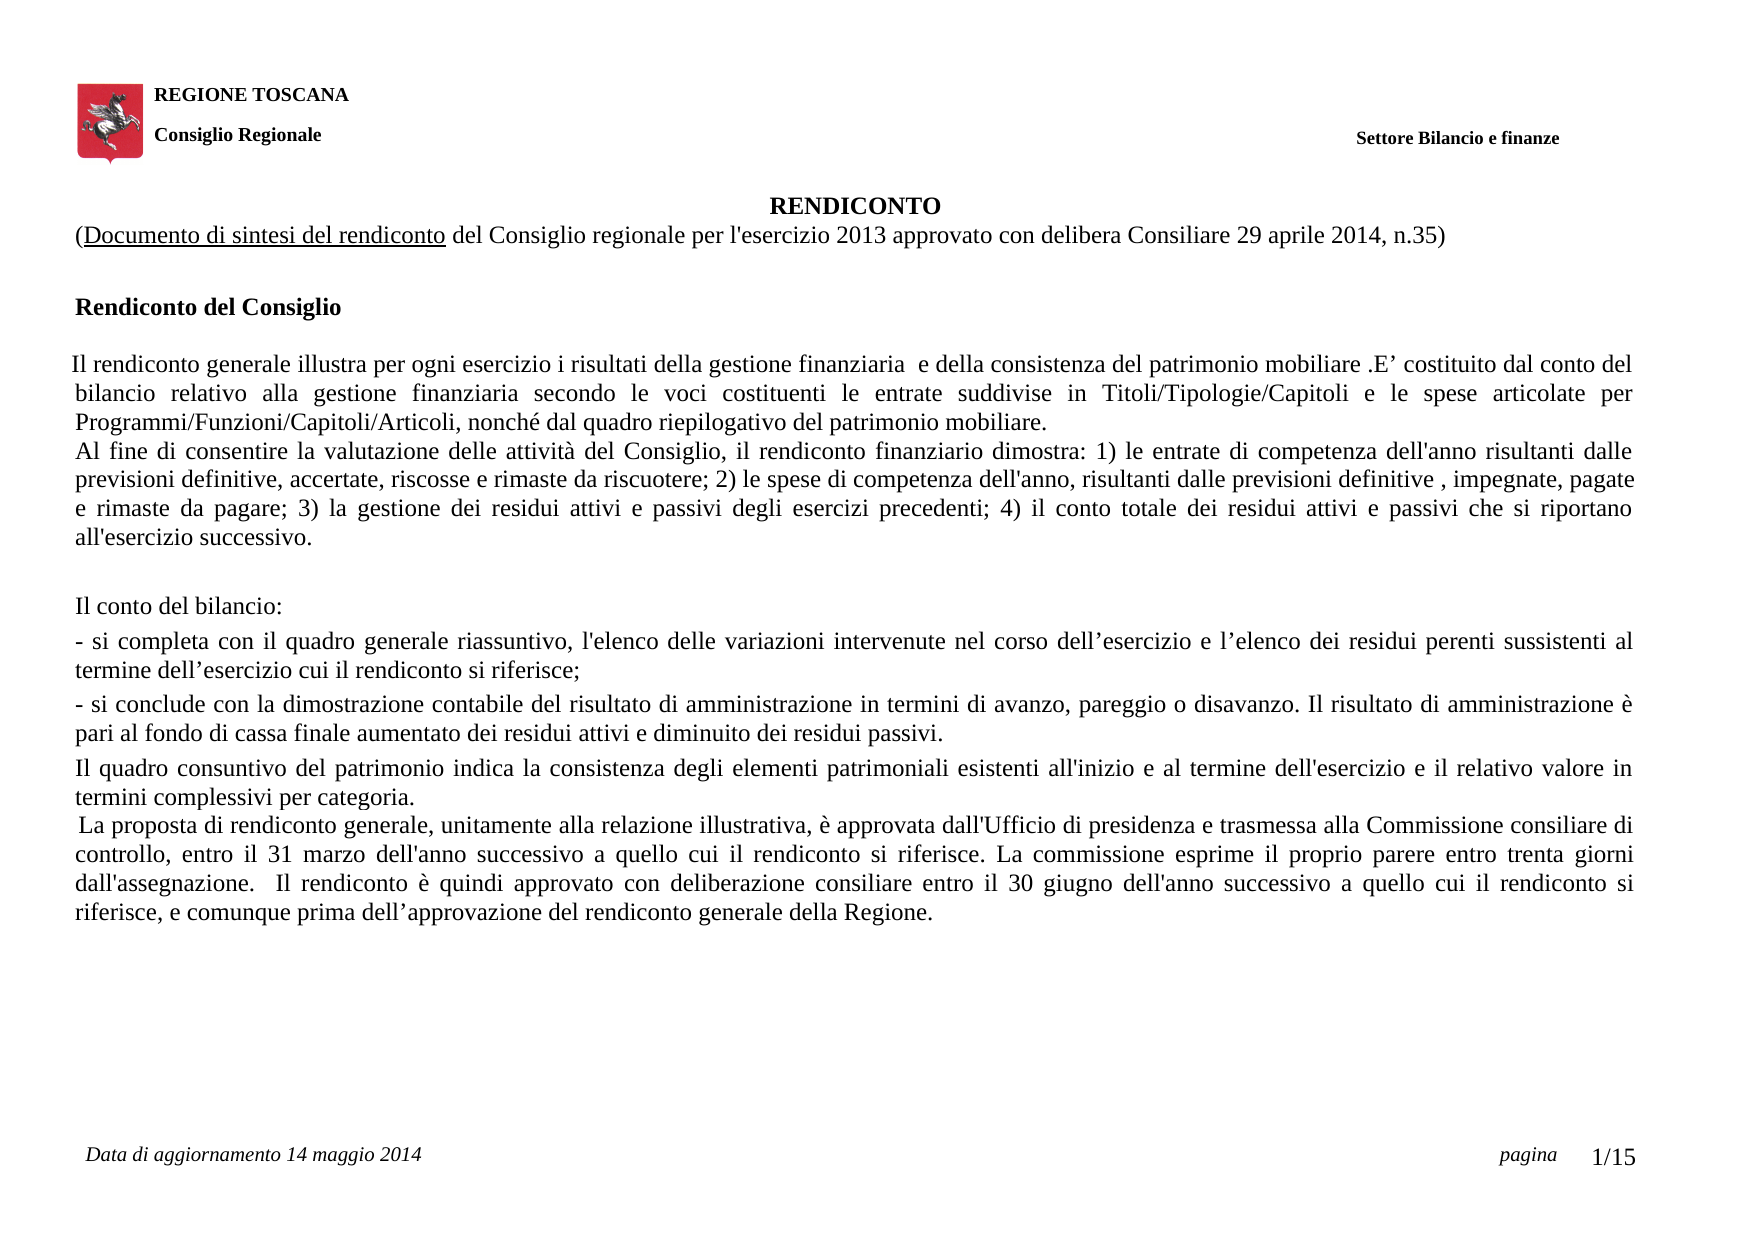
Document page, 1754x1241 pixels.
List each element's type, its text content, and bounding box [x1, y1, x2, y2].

text Al fine di consentire la valutazione delle attività del Consiglio, il rendiconto finanziario dimostra: 1) le entrate di competenza dell'anno risultanti dalle previsioni definitive, accertate, riscosse e rimaste da riscuotere; 2) le spese di competenza dell'anno, risultanti dalle previsioni definitive , impegnate, pagate e rimaste da pagare; 3) la gestione dei residui attivi e passivi degli esercizi precedenti; 4) il conto totale dei residui attivi e passivi che si riportano all'esercizio successivo. [75, 436, 1636, 551]
text - si completa con il quadro generale riassuntivo, l'elenco delle variazioni intervenute nel corso dell’esercizio e l’elenco dei residui perenti sussistenti al termine dell’esercizio cui il rendiconto si riferisce; [75, 626, 1636, 683]
text La proposta di rendiconto generale, unitamente alla relazione illustrativa, è approvata dall'Ufficio di presidenza e trasmessa alla Commissione consiliare di controllo, entro il 31 marzo dell'anno successivo a quello cui il rendiconto si riferisce. La commissione esprime il proprio parere entro trenta giorni dall'assegnazione. Il rendiconto è quindi approvato con deliberazione consiliare entro il 30 giugno dell'anno successivo a quello cui il rendiconto si riferisce, e comunque prima dell’approvazione del rendiconto generale della Regione. [52, 810, 1636, 925]
text RENDICONTO [75, 191, 1636, 220]
text (Documento di sintesi del rendiconto del Consiglio regionale per l'esercizio 2013 approvato con delibera Consiliare 29 aprile 2014, n.35) [75, 220, 1636, 249]
text Il conto del bilancio: [75, 591, 1636, 620]
text Il rendiconto generale illustra per ogni esercizio i risultati della gestione finanziaria e della consistenza del patrimonio mobiliare .E’ costituito dal conto del bilancio relativo alla gestione finanziaria secondo le voci costituenti le entrate suddivise in Titoli/Tipologie/Capitoli e le spese articolate per Programmi/Funzioni/Capitoli/Articoli, nonché dal quadro riepilogativo del patrimonio mobiliare. [52, 349, 1636, 436]
text - si conclude con la dimostrazione contabile del risultato di amministrazione in termini di avanzo, pareggio o disavanzo. Il risultato di amministrazione è pari al fondo di cassa finale aumentato dei residui attivi e diminuito dei residui passivi. [75, 689, 1636, 747]
text Rendiconto del Consiglio [52, 292, 1636, 321]
text Il quadro consuntivo del patrimonio indica la consistenza degli elementi patrimoniali esistenti all'inizio e al termine dell'esercizio e il relativo valore in termini complessivi per categoria. [75, 753, 1636, 810]
